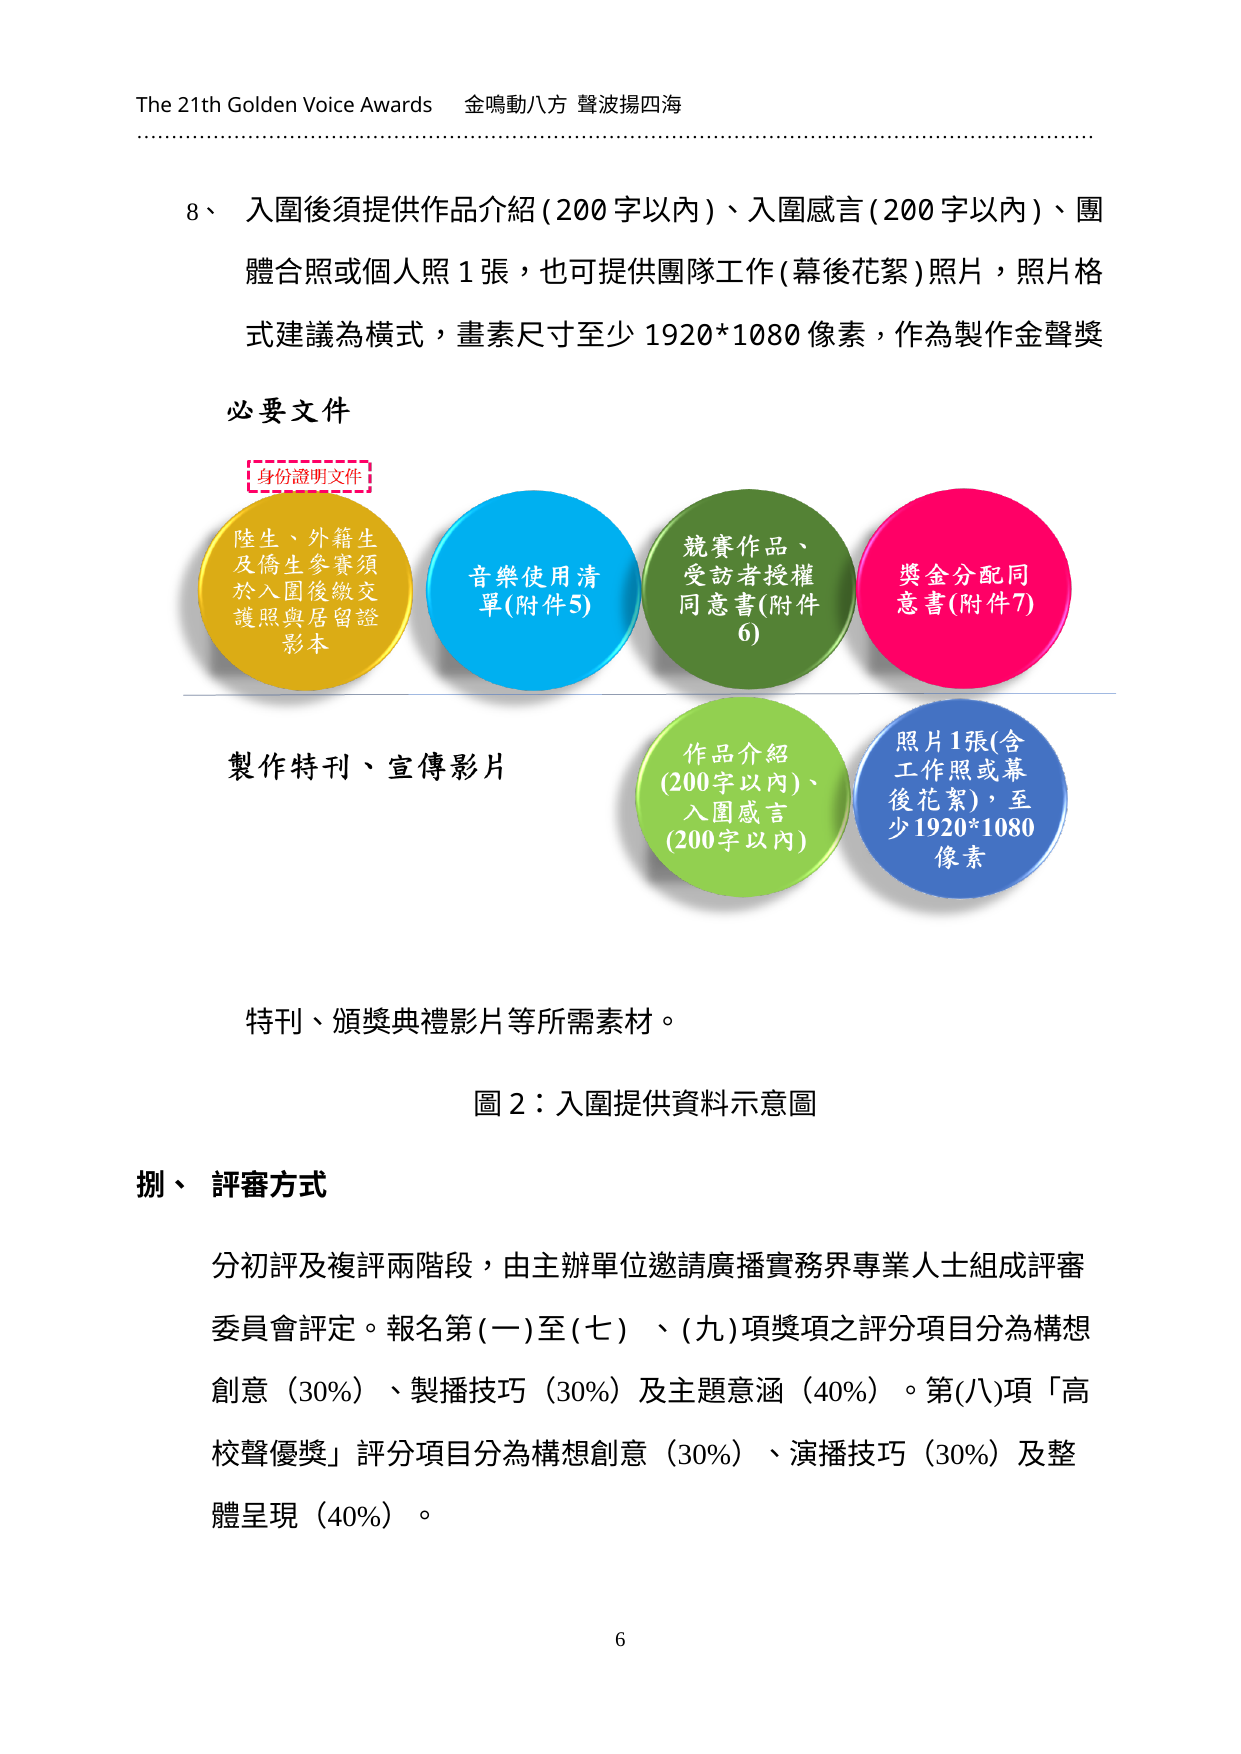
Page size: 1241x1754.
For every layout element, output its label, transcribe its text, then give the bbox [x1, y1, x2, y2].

list [351, 632, 450, 694]
text 圖2：入圍提供資料示意圖 [186, 1060, 1104, 1122]
list [579, 646, 666, 694]
text 分初評及複評兩階段，由主辦單位邀請廣播實務界專業人士組成評審委員會評定。報名第(一)至(七) 、(九)項獎項之評分項目分為構想創意（30%）、製播技巧（30%）及主題意涵（40%）。第(八)項「高校聲優獎」評分項目分為構想創意（30%）、演播技巧（30%）及整體呈現（40%）。 [211, 1222, 1104, 1535]
subtitle 評審方式 [136, 1141, 1104, 1203]
list 入圍後須提供作品介紹(200字以內)、入圍感言(200字以內)、團體合照或個人照1張，也可提供團隊工作(幕後花絮)照片，照片格式建議為橫式，畫素尺寸至少1920*1080像素，作為製作金聲獎 [186, 166, 1104, 693]
list 特刊、頒獎典禮影片等所需素材。 [186, 694, 1104, 1041]
